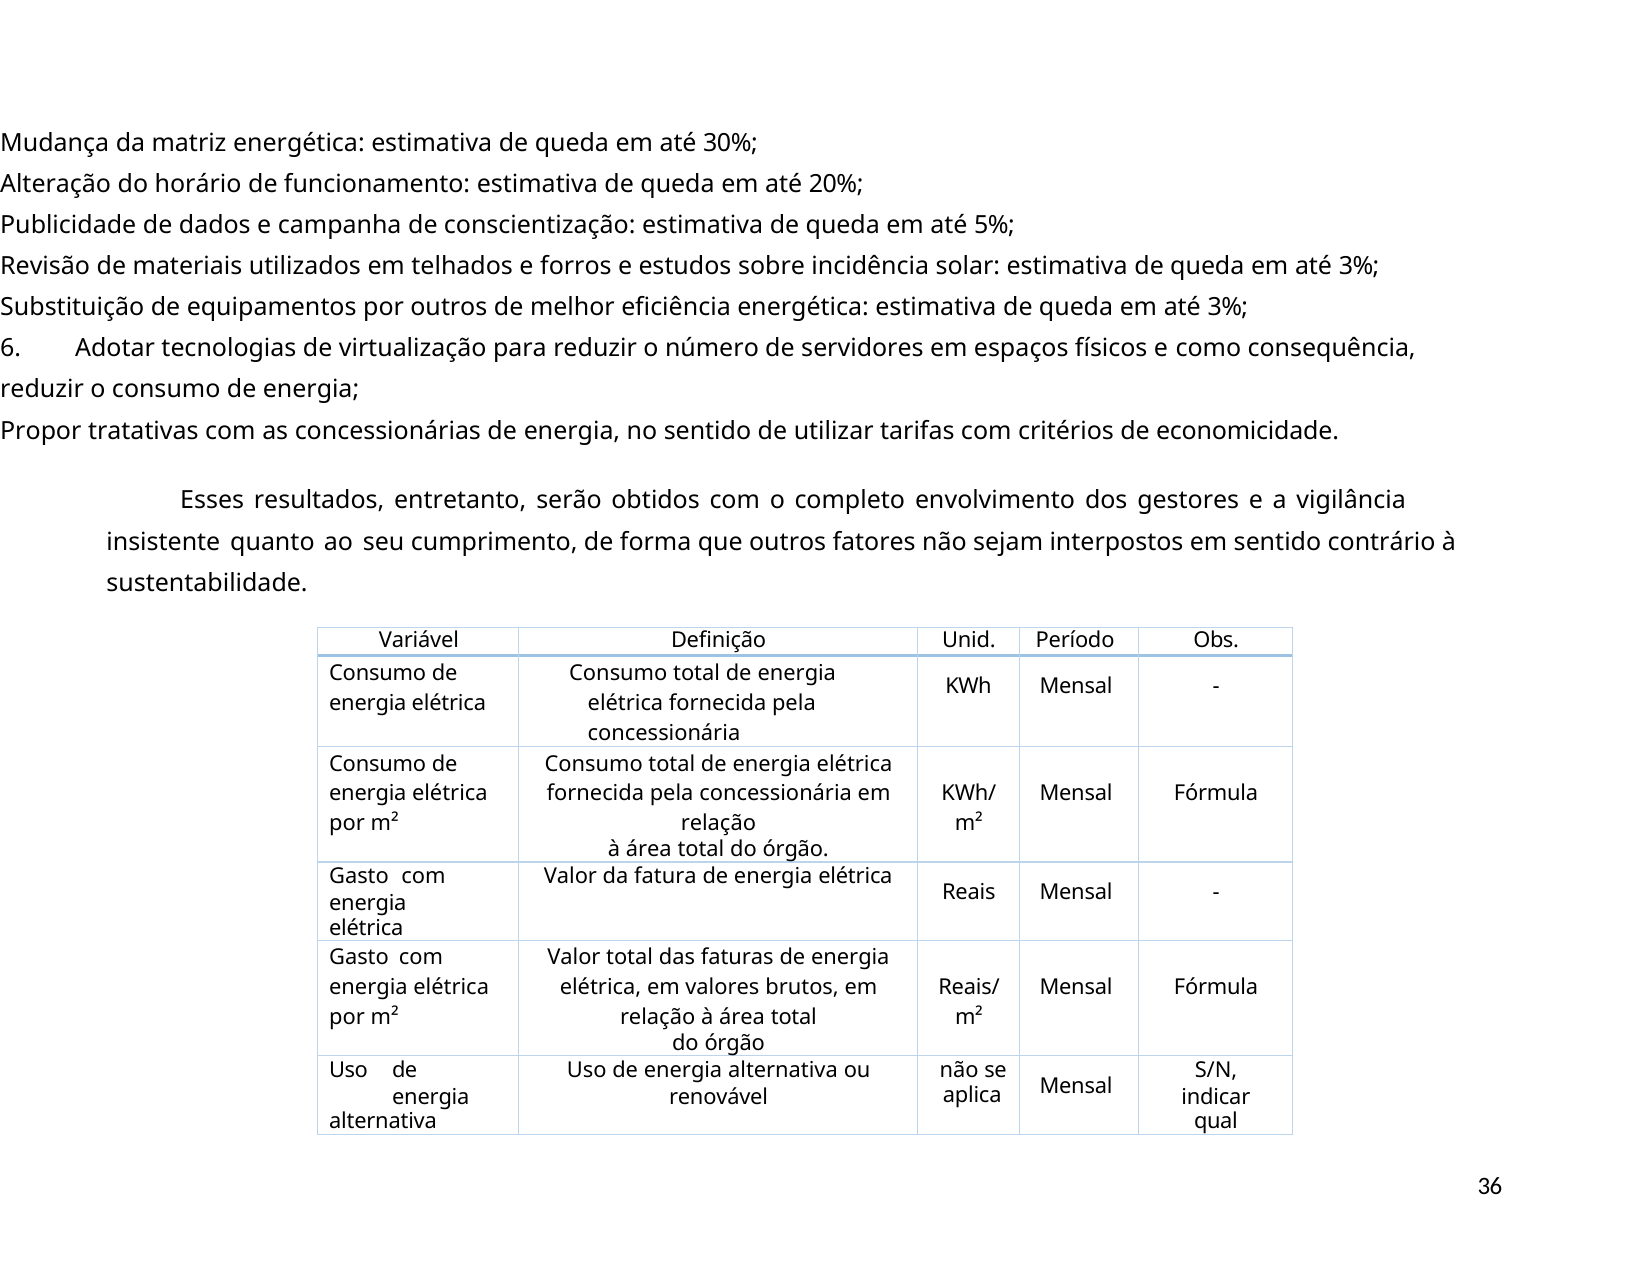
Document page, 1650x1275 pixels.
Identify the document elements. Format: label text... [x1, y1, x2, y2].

list Propor tratativas com as concessionárias de energia, no sentido de utilizar tarifas com critérios de economicidade. [0, 412, 1650, 446]
table_header Definição [519, 628, 917, 654]
table_cell Mensal [1020, 941, 1138, 1055]
table_cell Valor da fatura de energia elétrica [519, 863, 917, 940]
table_cell Fórmula [1139, 747, 1292, 861]
table_cell Consumo total de energia elétrica fornecida pela concessionária em relação à área total do órgão. [519, 747, 917, 861]
table_cell - [1139, 657, 1292, 746]
text Esses resultados, entretanto, serão obtidos com o completo envolvimento dos gestores e a vigilância insistente quanto ao seu cumprimento, de forma que outros fatores não sejam interpostos em sentido contrário à sustentabilidade. [106, 482, 1502, 599]
table_cell Consumo de energia elétrica por m² [318, 747, 518, 861]
table_cell Reais [918, 863, 1019, 940]
table_cell Uso de energia alternativa ou renovável [519, 1056, 917, 1134]
table_cell Mensal [1020, 863, 1138, 940]
list Mudança da matriz energética: estimativa de queda em até 30%; [0, 124, 1650, 158]
table_cell - [1139, 863, 1292, 940]
table_cell Gasto com energia elétrica [318, 863, 518, 940]
table_cell KWh [918, 657, 1019, 746]
table_cell não se aplica [918, 1056, 1019, 1134]
list Publicidade de dados e campanha de conscientização: estimativa de queda em até 5%; [0, 206, 1650, 240]
list Adotar tecnologias de virtualização para reduzir o número de servidores em espaços físicos e como consequência, reduzir o consumo de energia; [0, 329, 1502, 405]
table_header Variável [318, 628, 518, 654]
table_cell Mensal [1020, 747, 1138, 861]
table_cell Valor total das faturas de energia elétrica, em valores brutos, em relação à área total do órgão [519, 941, 917, 1055]
table_cell S/N, indicar qual [1139, 1056, 1292, 1134]
table_cell Consumo de energia elétrica [318, 657, 518, 746]
table_header Período [1020, 628, 1138, 654]
table_cell Mensal [1020, 657, 1138, 746]
table_cell Gasto com energia elétrica por m² [318, 941, 518, 1055]
list Substituição de equipamentos por outros de melhor eficiência energética: estimativa de queda em até 3%; [0, 288, 1650, 322]
table_cell Uso de energia alternativa [318, 1056, 518, 1134]
list Alteração do horário de funcionamento: estimativa de queda em até 20%; [0, 165, 1650, 199]
table_cell Consumo total de energia elétrica fornecida pela concessionária [519, 657, 917, 746]
table_cell Reais/m² [918, 941, 1019, 1055]
table_cell Fórmula [1139, 941, 1292, 1055]
table_cell KWh/m² [918, 747, 1019, 861]
table_cell Mensal [1020, 1056, 1138, 1134]
list Revisão de materiais utilizados em telhados e forros e estudos sobre incidência solar: estimativa de queda em até 3%; [0, 247, 1650, 281]
table_header Obs. [1139, 628, 1292, 654]
table_header Unid. [918, 628, 1019, 654]
